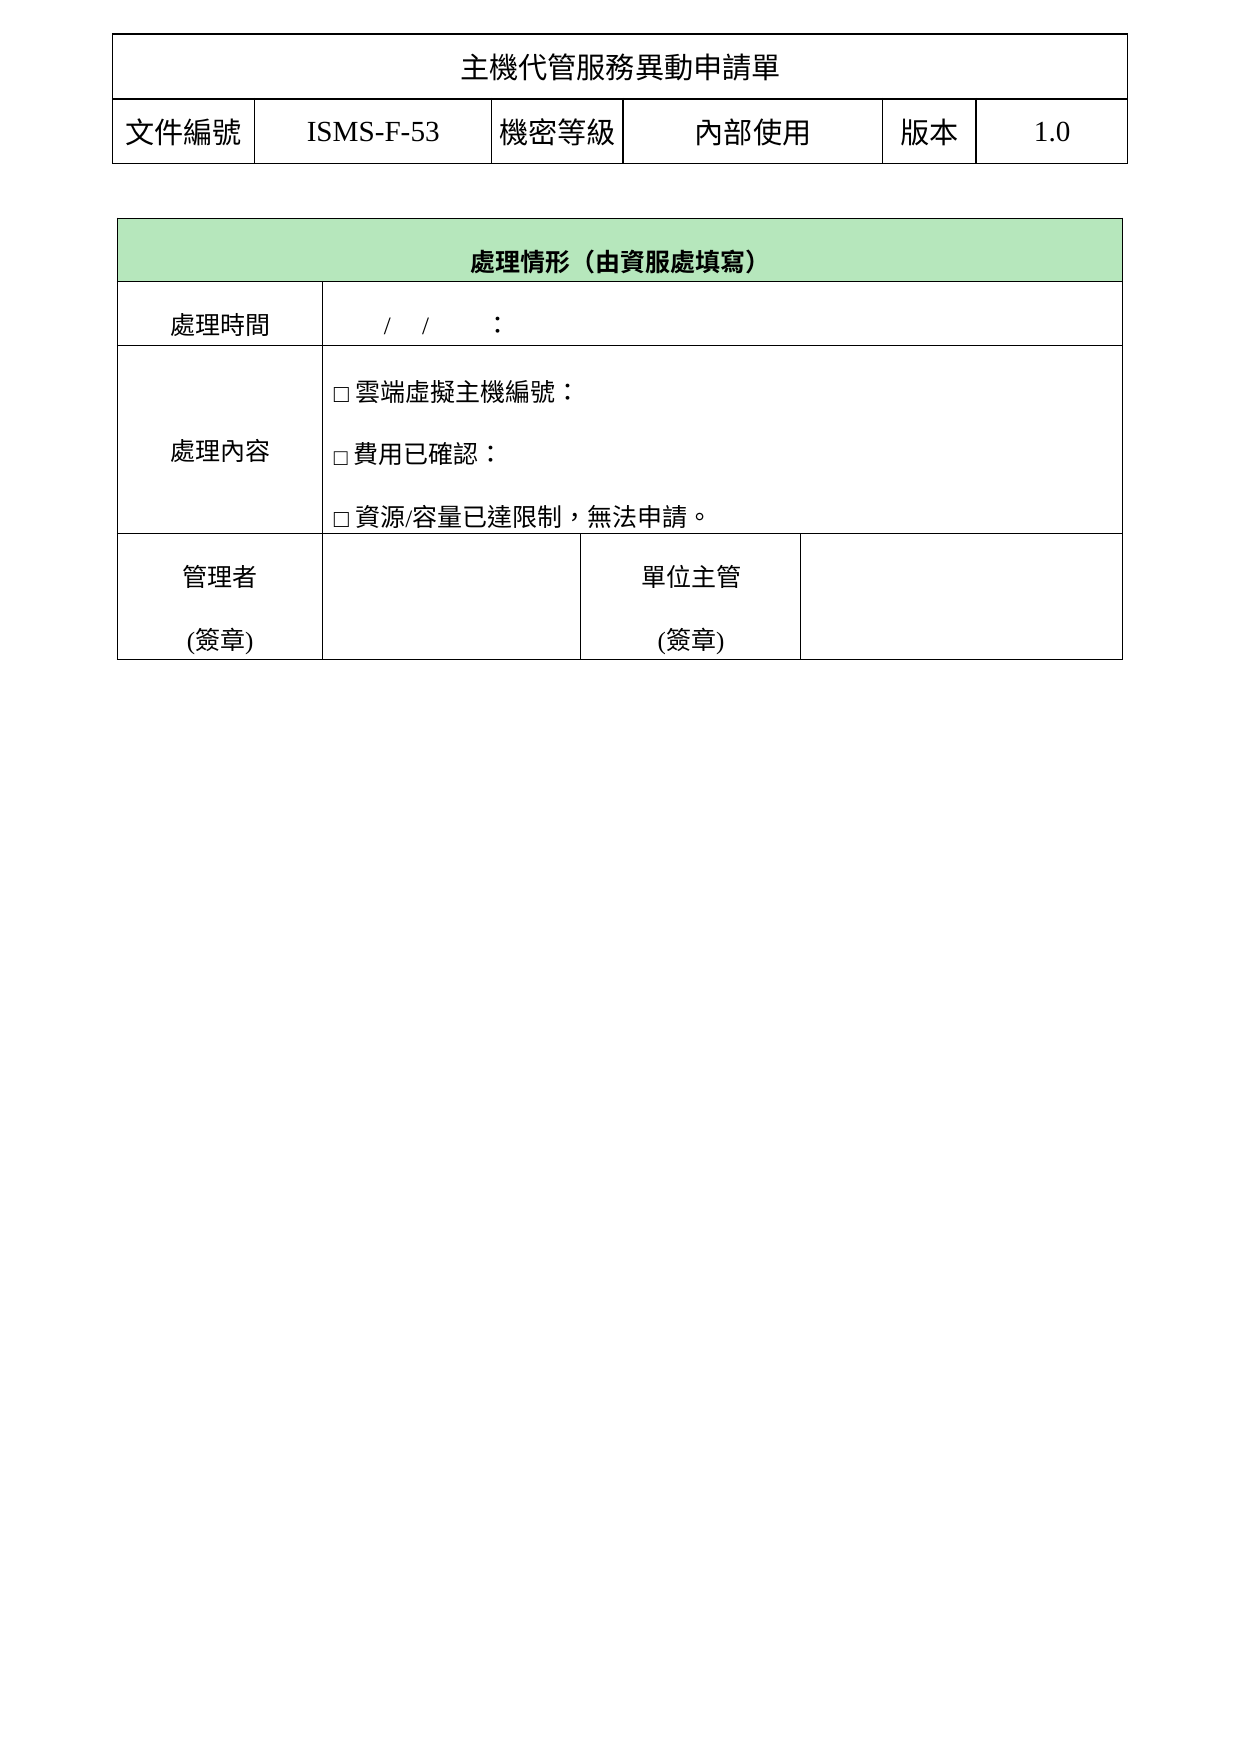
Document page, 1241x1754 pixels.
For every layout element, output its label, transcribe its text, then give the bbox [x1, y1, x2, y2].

table_cell 處理時間 [118, 282, 322, 345]
table_cell 單位主管 (簽章) [581, 534, 800, 659]
table_cell 處理情形（由資服處填寫） [118, 219, 1122, 281]
table_cell □ 雲端虛擬主機編號： □ 費用已確認： □ 資源/容量已達限制，無法申請。 [323, 346, 1122, 533]
table_cell 處理內容 [118, 346, 322, 533]
table_cell 管理者 (簽章) [118, 534, 322, 659]
table_cell [801, 534, 1122, 659]
table_cell [323, 534, 580, 659]
table_cell / / ： [323, 282, 1122, 345]
